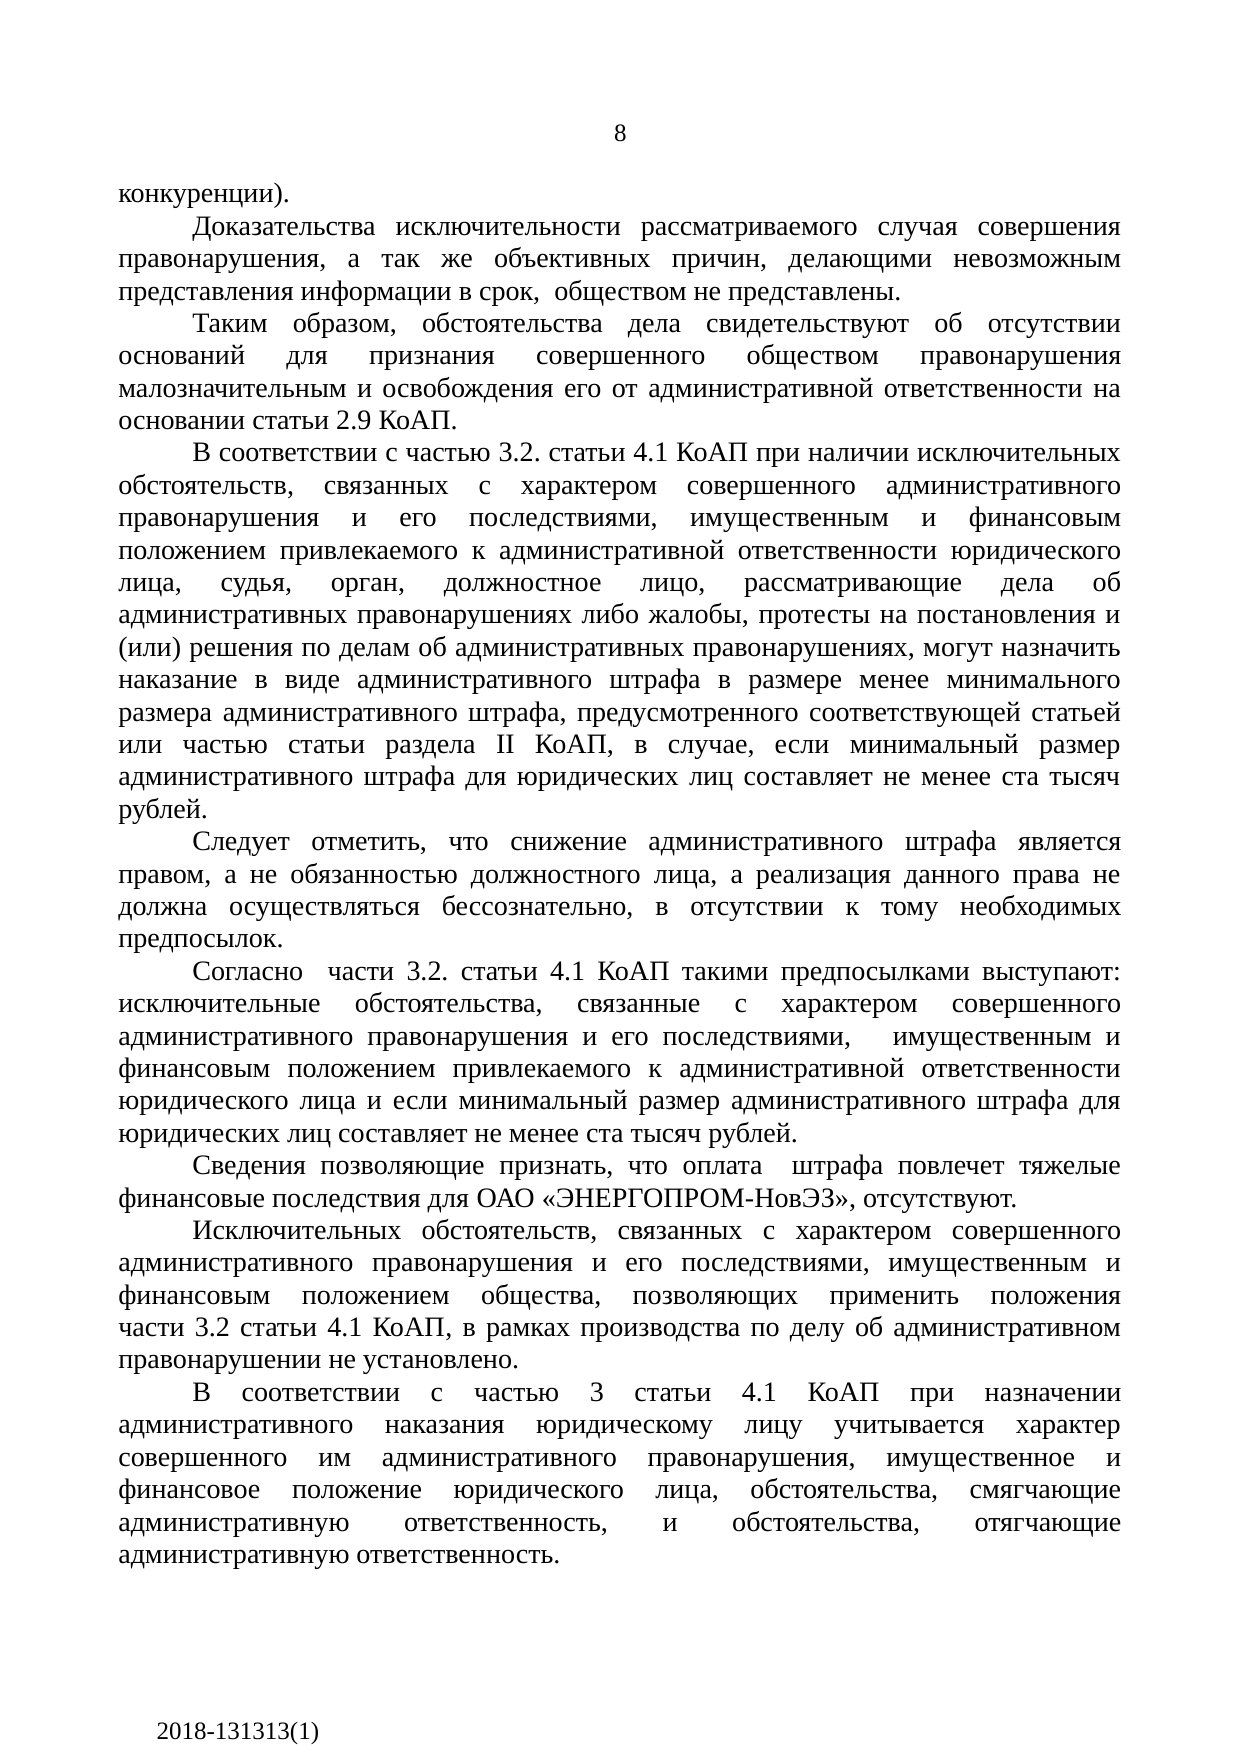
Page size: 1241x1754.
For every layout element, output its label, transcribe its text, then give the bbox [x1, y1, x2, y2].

text Таким образом, обстоятельства дела свидетельствуют об отсутствии оснований для признания совершенного обществом правонарушения малозначительным и освобождения его от административной ответственности на основании статьи 2.9 КоАП. [118, 306, 1122, 436]
text Сведения позволяющие признать, что оплата штрафа повлечет тяжелые финансовые последствия для ОАО «ЭНЕРГОПРОМ-НовЭЗ», отсутствуют. [118, 1148, 1122, 1213]
text Согласно части 3.2. статьи 4.1 КоАП такими предпосылками выступают: исключительные обстоятельства, связанные с характером совершенного административного правонарушения и его последствиями, имущественным и финансовым положением привлекаемого к административной ответственности юридического лица и если минимальный размер административного штрафа для юридических лиц составляет не менее ста тысяч рублей. [118, 954, 1122, 1148]
text Доказательства исключительности рассматриваемого случая совершения правонарушения, а так же объективных причин, делающими невозможным представления информации в срок, обществом не представлены. [118, 209, 1122, 306]
text В соответствии с частью 3.2. статьи 4.1 КоАП при наличии исключительных обстоятельств, связанных с характером совершенного административного правонарушения и его последствиями, имущественным и финансовым положением привлекаемого к административной ответственности юридического лица, судья, орган, должностное лицо, рассматривающие дела об административных правонарушениях либо жалобы, протесты на постановления и (или) решения по делам об административных правонарушениях, могут назначить наказание в виде административного штрафа в размере менее минимального размера административного штрафа, предусмотренного соответствующей статьей или частью статьи раздела II КоАП, в случае, если минимальный размер административного штрафа для юридических лиц составляет не менее ста тысяч рублей. [118, 436, 1122, 824]
text Исключительных обстоятельств, связанных с характером совершенного административного правонарушения и его последствиями, имущественным и финансовым положением общества, позволяющих применить положения части 3.2 статьи 4.1 КоАП, в рамках производства по делу об административном правонарушении не установлено. [118, 1213, 1122, 1375]
text В соответствии с частью 3 статьи 4.1 КоАП при назначении административного наказания юридическому лицу учитывается характер совершенного им административного правонарушения, имущественное и финансовое положение юридического лица, обстоятельства, смягчающие административную ответственность, и обстоятельства, отягчающие административную ответственность. [118, 1375, 1122, 1569]
text Следует отметить, что снижение административного штрафа является правом, а не обязанностью должностного лица, а реализация данного права не должна осуществляться бессознательно, в отсутствии к тому необходимых предпосылок. [118, 824, 1122, 954]
text конкуренции). [118, 176, 1122, 209]
